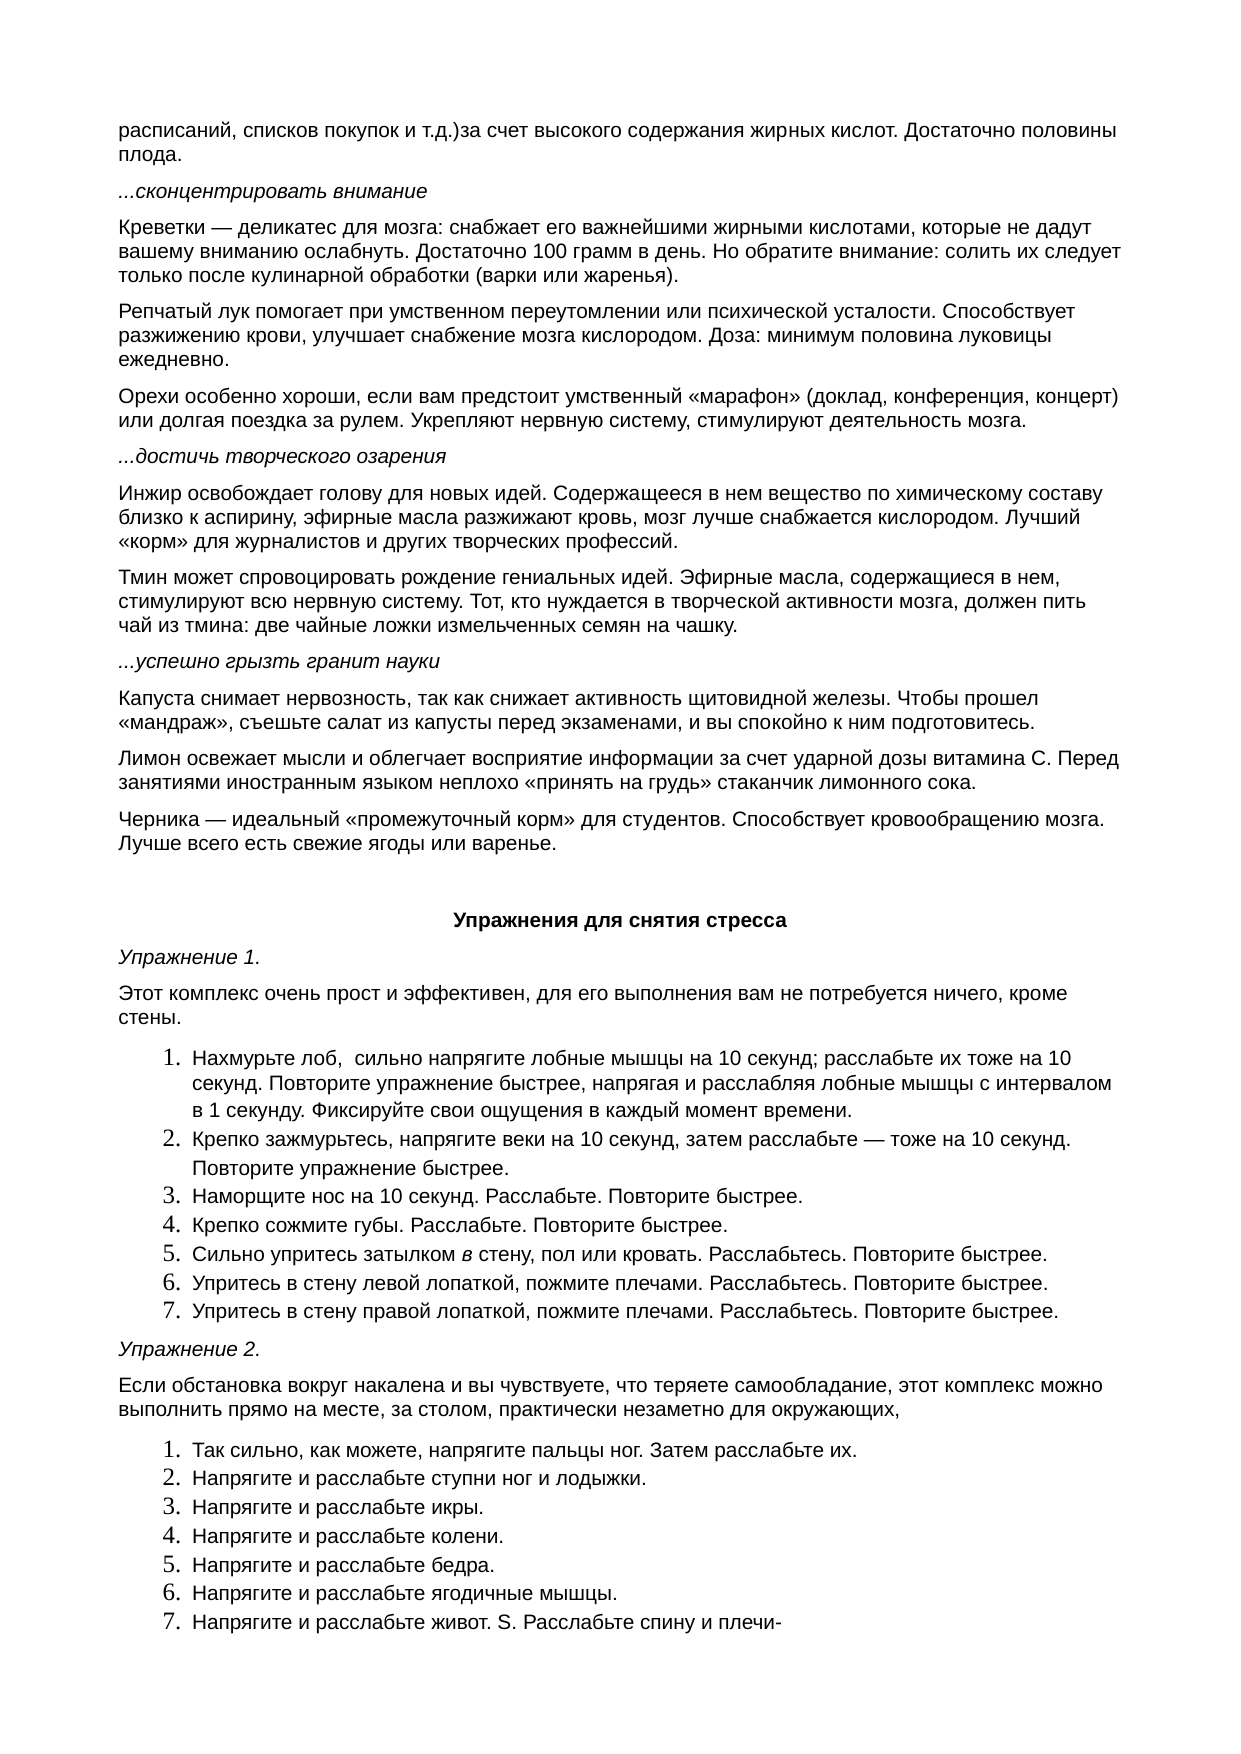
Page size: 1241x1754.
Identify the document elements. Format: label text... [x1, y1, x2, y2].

list Упритесь в стену левой лопаткой, пожмите плечами. Расслабьтесь. Повторите быстрее. [162, 1267, 1122, 1296]
text ...успешно грызть гранит науки [118, 649, 1122, 673]
text Упражнение 1. [118, 945, 1122, 969]
text Инжир освобождает голову для новых идей. Содержа­щееся в нем вещество по химическому составу близко к аспирину, эфирные масла разжижают кровь, мозг лучше снабжается кислородом. Лучший «корм» для журналистов и других творческих профессий. [118, 481, 1122, 552]
text Если обстановка вокруг накалена и вы чувствуете, что теряете самообладание, этот комплекс можно выполнить прямо на месте, за столом, практически незаметно для окружающих, [118, 1373, 1122, 1421]
list Нахмурьте лоб, сильно напрягите лобные мышцы на 10 секунд; расслабьте их тоже на 10 секунд. Повторите упражнение быстрее, напрягая и расслабляя лобные мышцы с интервалом в 1 секунду. Фиксируйте свои ощу­щения в каждый момент времени. [162, 1042, 1122, 1123]
text Черника — идеальный «промежуточный корм» для сту­дентов. Способствует кровообращению мозга. Лучше всего есть свежие ягоды или варенье. [118, 807, 1122, 854]
list Крепко сожмите губы. Расслабьте. Повторите быстрее. [162, 1209, 1122, 1238]
text Репчатый лук помогает при умственном переутомлении или психической усталости. Способствует разжижению крови, улучшает снабжение мозга кислородом. Доза: минимум половина луковицы ежедневно. [118, 299, 1122, 371]
text Креветки — деликатес для мозга: снабжает его важ­нейшими жирными кислотами, которые не дадут вашему вниманию ослабнуть. Достаточно 100 грамм в день. Но обратите внимание: солить их следует только после ку­линарной обработки (варки или жаренья). [118, 215, 1122, 287]
list Наморщите нос на 10 секунд. Расслабьте. Повторите быстрее. [162, 1181, 1122, 1209]
text Капуста снимает нервозность, так как снижает актив­ность щитовидной железы. Чтобы прошел «мандраж», съешьте салат из капусты перед экзаменами, и вы спо­койно к ним подготовитесь. [118, 686, 1122, 734]
text Лимон освежает мысли и облегчает восприятие инфор­мации за счет ударной дозы витамина С. Перед заняти­ями иностранным языком неплохо «принять на грудь» ста­канчик лимонного сока. [118, 746, 1122, 794]
text ...сконцентрировать внимание [118, 178, 1122, 202]
text расписаний, списков покупок и т.д.)за счет высокого содержания жир­ных кислот. Достаточно половины плода. [118, 118, 1122, 166]
list Сильно упритесь затылком в стену, пол или кровать. Расслабьтесь. Повторите быстрее. [162, 1238, 1122, 1267]
text ...достичь творческого озарения [118, 444, 1122, 468]
list Напрягите и расслабьте икры. [162, 1491, 1122, 1520]
list Напрягите и расслабьте живот. S. Расслабьте спину и плечи- [162, 1606, 1122, 1635]
text Орехи особенно хороши, если вам предстоит умствен­ный «марафон» (доклад, конференция, концерт) или дол­гая поездка за рулем. Укрепляют нервную систему, сти­мулируют деятельность мозга. [118, 384, 1122, 432]
text Упражнение 2. [118, 1337, 1122, 1361]
list Так сильно, как можете, напрягите пальцы ног. Затем расслабьте их. [162, 1434, 1122, 1462]
list Напрягите и расслабьте колени. [162, 1520, 1122, 1549]
list Напрягите и расслабьте бедра. [162, 1549, 1122, 1577]
list Крепко зажмурьтесь, напрягите веки на 10 секунд, за­тем расслабьте — тоже на 10 секунд. Повторите упражне­ние быстрее. [162, 1123, 1122, 1181]
text Тмин может спровоцировать рождение гениальных идей. Эфирные масла, содержащиеся в нем, стимулиру­ют всю нервную систему. Тот, кто нуждается в творче­ской активности мозга, должен пить чай из тмина: две чайные ложки измельченных семян на чашку. [118, 565, 1122, 637]
text Упражнения для снятия стресса [118, 908, 1122, 932]
list Напрягите и расслабьте ступни ног и лодыжки. [162, 1462, 1122, 1491]
list Упритесь в стену правой лопаткой, пожмите плечами. Расслабьтесь. Повторите быстрее. [162, 1296, 1122, 1324]
text Этот комплекс очень прост и эффекти­вен, для его выполнения вам не потребуется ничего, кро­ме стены. [118, 981, 1122, 1029]
list Напрягите и расслабьте ягодичные мышцы. [162, 1577, 1122, 1606]
